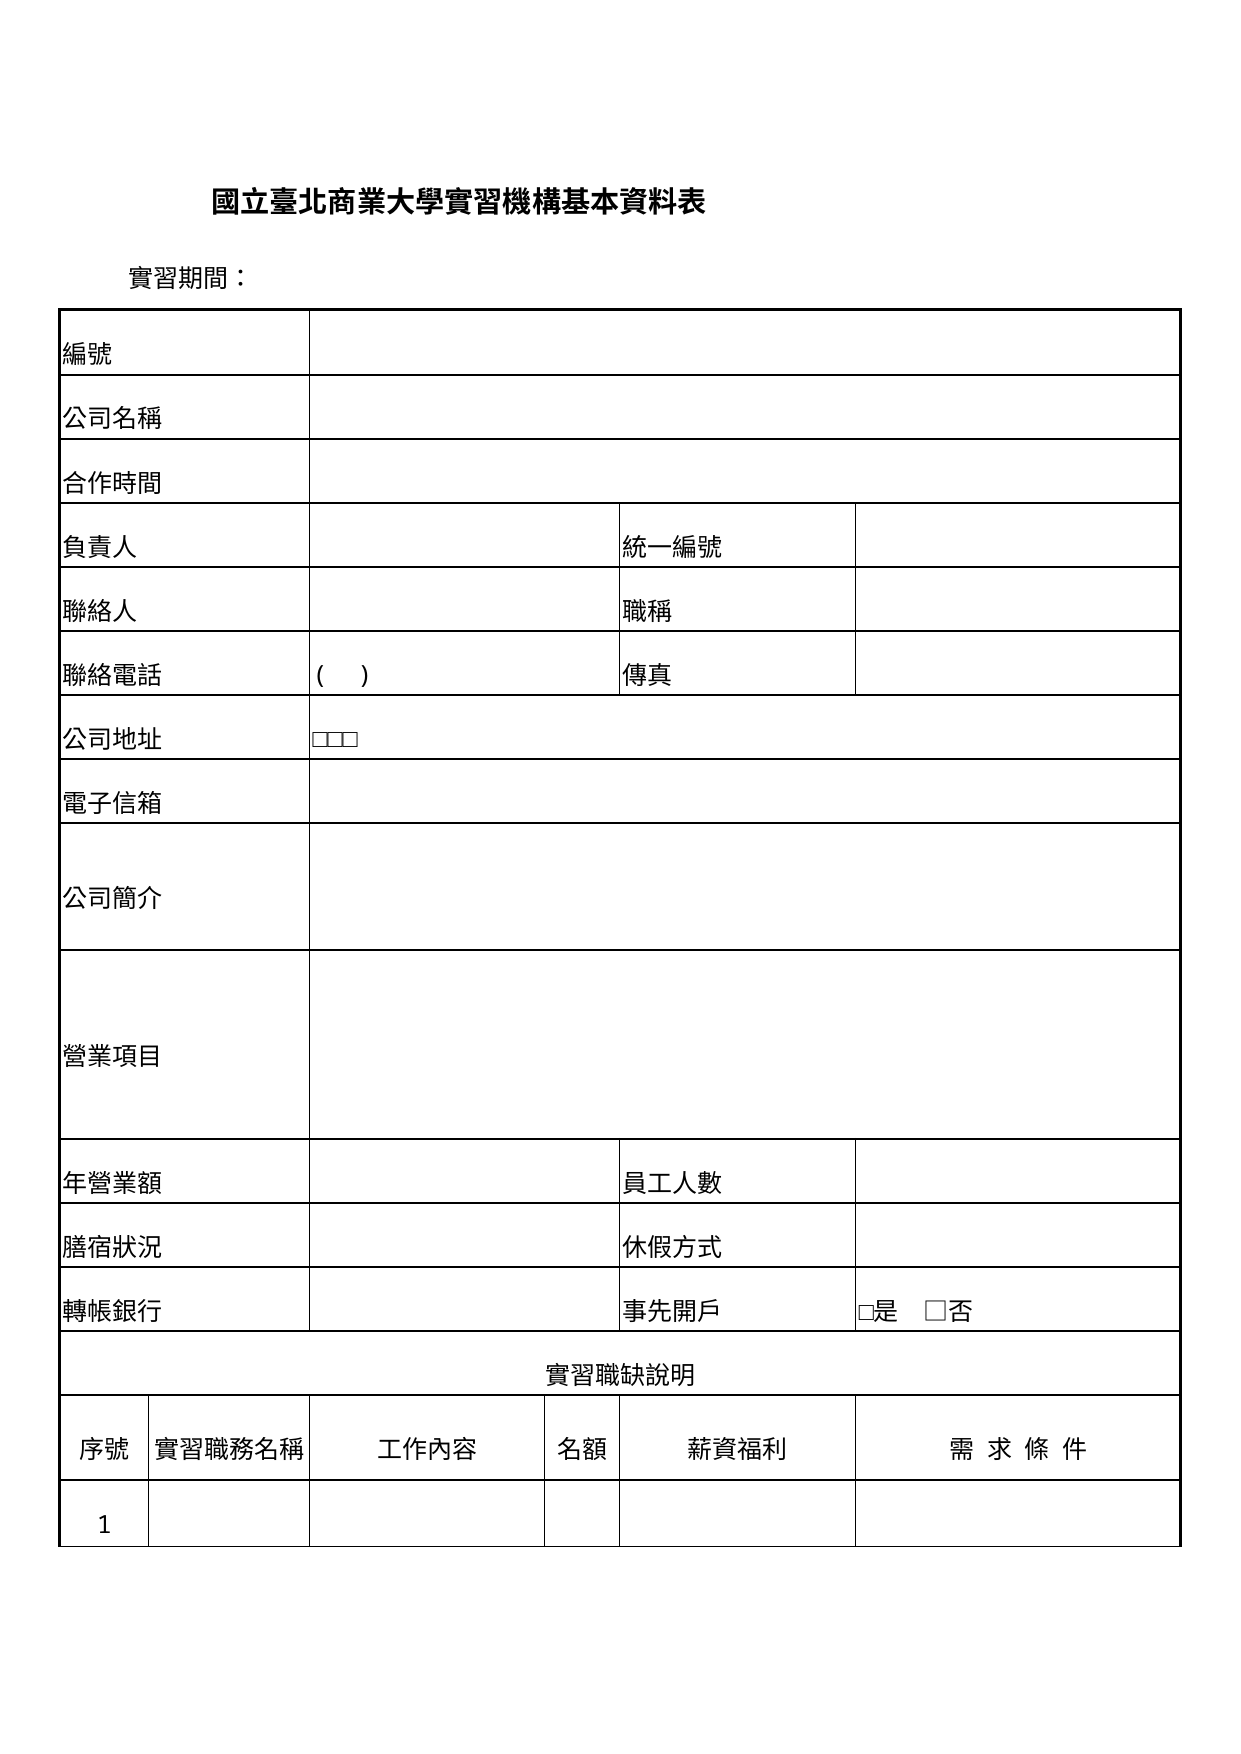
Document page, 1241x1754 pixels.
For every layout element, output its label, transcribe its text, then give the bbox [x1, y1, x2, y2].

table_cell 電子信箱 [61, 760, 309, 822]
table_cell [856, 568, 1179, 630]
table_cell 合作時間 [61, 440, 309, 502]
table_cell [620, 1481, 855, 1546]
table_cell 實習職務名稱 [149, 1396, 309, 1479]
table_cell 名額 [545, 1396, 619, 1479]
table_cell 職稱 [620, 568, 855, 630]
table_header 編號 [61, 311, 309, 374]
table_cell [310, 824, 1179, 949]
table_cell 傳真 [620, 632, 855, 694]
table_cell 休假方式 [620, 1204, 855, 1266]
table_header [310, 311, 1179, 374]
table_cell 聯絡人 [61, 568, 309, 630]
table_cell [310, 504, 619, 566]
table_cell [856, 1481, 1179, 1546]
table_cell [856, 1204, 1179, 1266]
table_cell [310, 1481, 544, 1546]
table_cell 轉帳銀行 [61, 1268, 309, 1330]
table_cell 工作內容 [310, 1396, 544, 1479]
table_cell 事先開戶 [620, 1268, 855, 1330]
table_cell [310, 440, 1179, 502]
table_cell 營業項目 [61, 951, 309, 1138]
table_cell [310, 376, 1179, 438]
table_cell 公司簡介 [61, 824, 309, 949]
table_cell ( ) [310, 632, 619, 694]
table_cell 1 [61, 1481, 148, 1546]
table_cell □是 □否 [856, 1268, 1179, 1330]
table_cell [310, 568, 619, 630]
table_cell [310, 1268, 619, 1330]
table_cell 聯絡電話 [61, 632, 309, 694]
table_cell [856, 504, 1179, 566]
table_cell 薪資福利 [620, 1396, 855, 1479]
table_cell [310, 1140, 619, 1202]
table_cell 年營業額 [61, 1140, 309, 1202]
table_cell 序號 [61, 1396, 148, 1479]
subtitle 實習期間： [128, 233, 1053, 296]
table_cell [310, 951, 1179, 1138]
table_cell [856, 632, 1179, 694]
table_cell [856, 1140, 1179, 1202]
table_cell 實習職缺說明 [61, 1332, 1179, 1394]
table_cell □□□ [310, 696, 1179, 758]
table_cell 需 求 條 件 [856, 1396, 1179, 1479]
table_cell [310, 760, 1179, 822]
table_cell 公司名稱 [61, 376, 309, 438]
table_cell [149, 1481, 309, 1546]
table_cell 員工人數 [620, 1140, 855, 1202]
table_cell 統一編號 [620, 504, 855, 566]
subtitle 國立臺北商業大學實習機構基本資料表 [211, 158, 1053, 221]
table_cell 膳宿狀況 [61, 1204, 309, 1266]
table_cell 負責人 [61, 504, 309, 566]
table_cell [545, 1481, 619, 1546]
table_cell [310, 1204, 619, 1266]
table_cell 公司地址 [61, 696, 309, 758]
